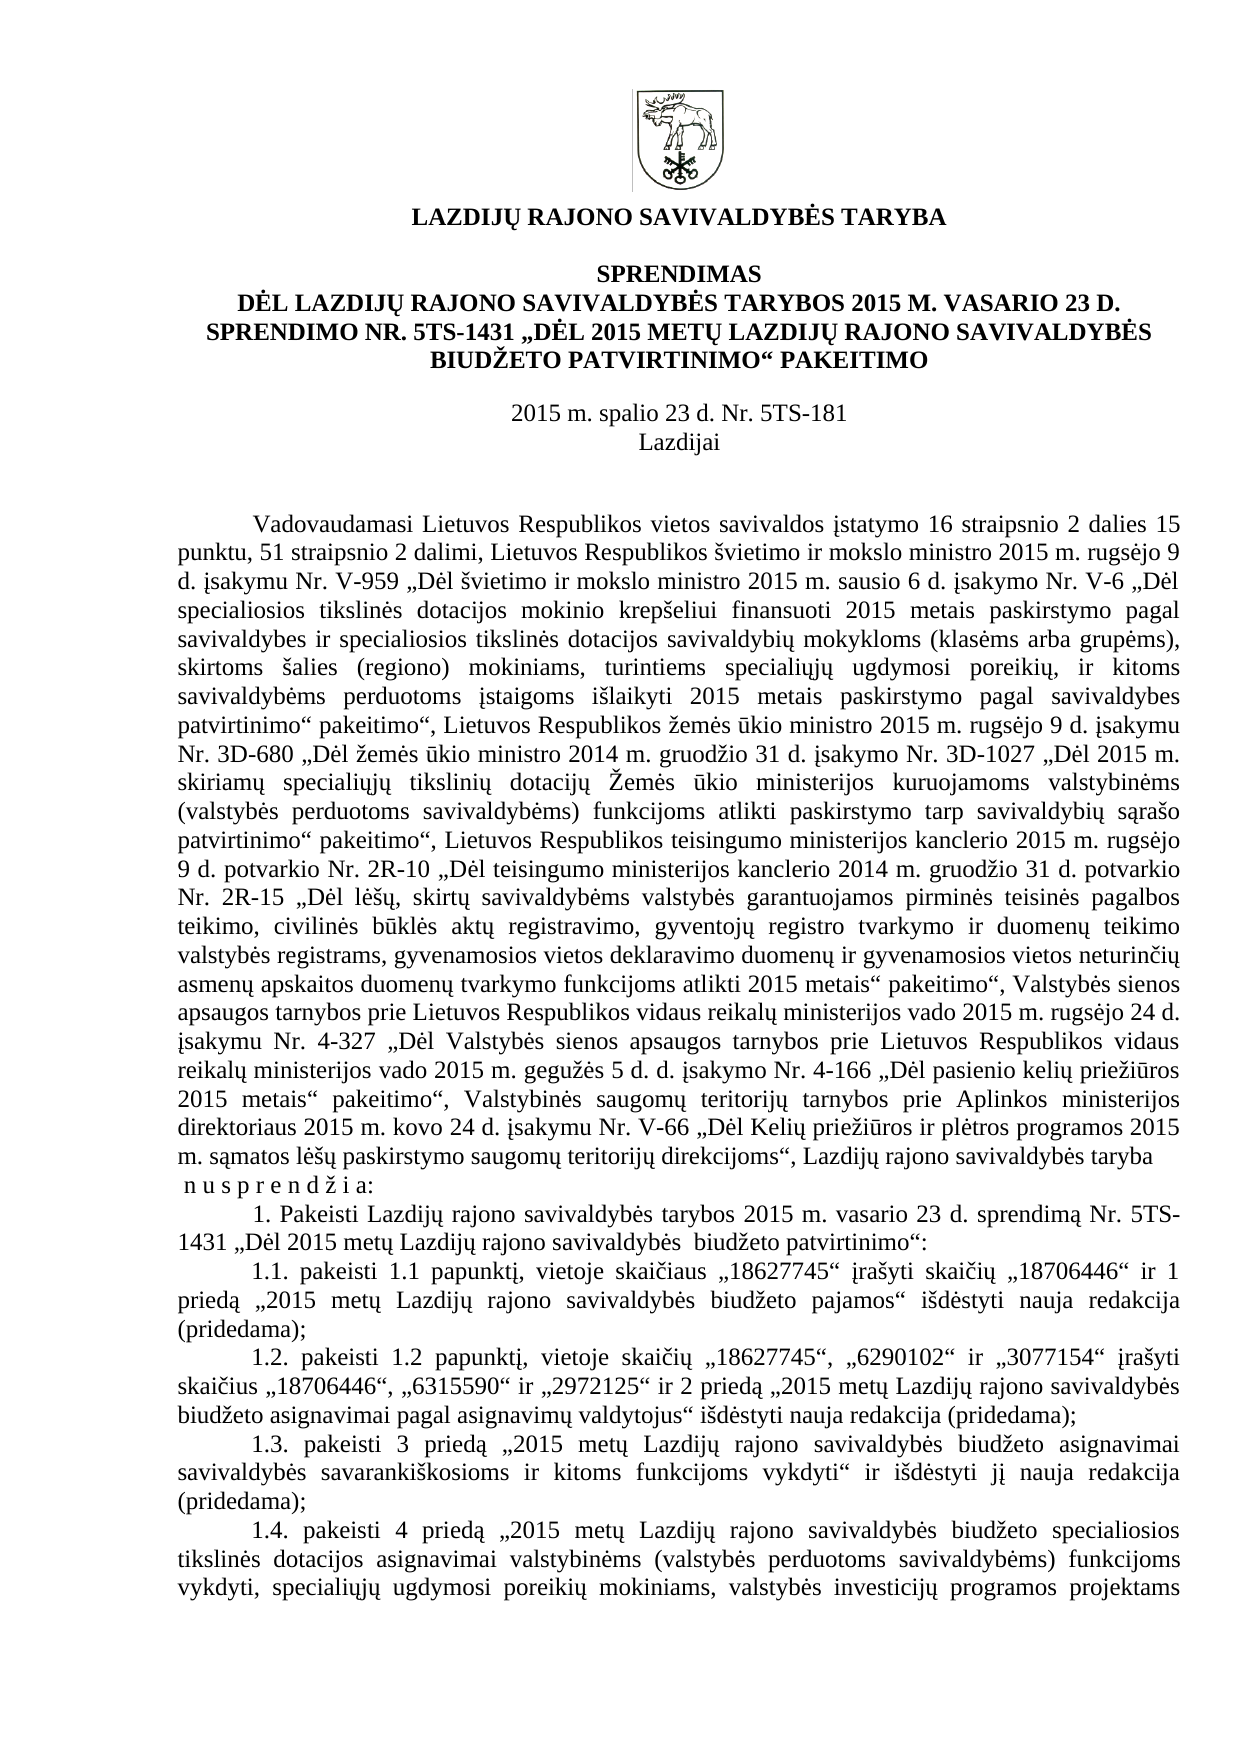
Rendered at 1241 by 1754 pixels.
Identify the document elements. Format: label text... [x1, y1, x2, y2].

text LAZDIJŲ RAJONO SAVIVALDYBĖS TARYBA [177, 202, 1181, 231]
text 1.3. pakeisti 3 priedą „2015 metų Lazdijų rajono savivaldybės biudžeto asignavimai savivaldybės savarankiškosioms ir kitoms funkcijoms vykdyti“ ir išdėstyti jį nauja redakcija (pridedama); [177, 1429, 1181, 1515]
text 1.2. pakeisti 1.2 papunktį, vietoje skaičių „18627745“, „6290102“ ir „3077154“ įrašyti skaičius „18706446“, „6315590“ ir „2972125“ ir 2 priedą „2015 metų Lazdijų rajono savivaldybės biudžeto asignavimai pagal asignavimų valdytojus“ išdėstyti nauja redakcija (pridedama); [177, 1342, 1181, 1429]
text n u s p r e n d ž i a: [177, 1170, 1181, 1199]
text SPRENDIMAS [177, 259, 1181, 288]
text 2015 m. spalio 23 d. Nr. 5TS-181 [177, 398, 1181, 427]
text Vadovaudamasi Lietuvos Respublikos vietos savivaldos įstatymo 16 straipsnio 2 dalies 15 punktu, 51 straipsnio 2 dalimi, Lietuvos Respublikos švietimo ir mokslo ministro 2015 m. rugsėjo 9 d. įsakymu Nr. V-959 „Dėl švietimo ir mokslo ministro 2015 m. sausio 6 d. įsakymo Nr. V-6 „Dėl specialiosios tikslinės dotacijos mokinio krepšeliui finansuoti 2015 metais paskirstymo pagal savivaldybes ir specialiosios tikslinės dotacijos savivaldybių mokykloms (klasėms arba grupėms), skirtoms šalies (regiono) mokiniams, turintiems specialiųjų ugdymosi poreikių, ir kitoms savivaldybėms perduotoms įstaigoms išlaikyti 2015 metais paskirstymo pagal savivaldybes patvirtinimo“ pakeitimo“, Lietuvos Respublikos žemės ūkio ministro 2015 m. rugsėjo 9 d. įsakymu Nr. 3D-680 „Dėl žemės ūkio ministro 2014 m. gruodžio 31 d. įsakymo Nr. 3D-1027 „Dėl 2015 m. skiriamų specialiųjų tikslinių dotacijų Žemės ūkio ministerijos kuruojamoms valstybinėms (valstybės perduotoms savivaldybėms) funkcijoms atlikti paskirstymo tarp savivaldybių sąrašo patvirtinimo“ pakeitimo“, Lietuvos Respublikos teisingumo ministerijos kanclerio 2015 m. rugsėjo 9 d. potvarkio Nr. 2R-10 „Dėl teisingumo ministerijos kanclerio 2014 m. gruodžio 31 d. potvarkio Nr. 2R-15 „Dėl lėšų, skirtų savivaldybėms valstybės garantuojamos pirminės teisinės pagalbos teikimo, civilinės būklės aktų registravimo, gyventojų registro tvarkymo ir duomenų teikimo valstybės registrams, gyvenamosios vietos deklaravimo duomenų ir gyvenamosios vietos neturinčių asmenų apskaitos duomenų tvarkymo funkcijoms atlikti 2015 metais“ pakeitimo“, Valstybės sienos apsaugos tarnybos prie Lietuvos Respublikos vidaus reikalų ministerijos vado 2015 m. rugsėjo 24 d. įsakymu Nr. 4-327 „Dėl Valstybės sienos apsaugos tarnybos prie Lietuvos Respublikos vidaus reikalų ministerijos vado 2015 m. gegužės 5 d. d. įsakymo Nr. 4-166 „Dėl pasienio kelių priežiūros 2015 metais“ pakeitimo“, Valstybinės saugomų teritorijų tarnybos prie Aplinkos ministerijos direktoriaus 2015 m. kovo 24 d. įsakymu Nr. V-66 „Dėl Kelių priežiūros ir plėtros programos 2015 m. sąmatos lėšų paskirstymo saugomų teritorijų direkcijoms“, Lazdijų rajono savivaldybės taryba [177, 509, 1181, 1170]
text Lazdijai [177, 427, 1181, 456]
text 1.4. pakeisti 4 priedą „2015 metų Lazdijų rajono savivaldybės biudžeto specialiosios tikslinės dotacijos asignavimai valstybinėms (valstybės perduotoms savivaldybėms) funkcijoms vykdyti, specialiųjų ugdymosi poreikių mokiniams, valstybės investicijų programos projektams [177, 1515, 1181, 1601]
text 1. Pakeisti Lazdijų rajono savivaldybės tarybos 2015 m. vasario 23 d. sprendimą Nr. 5TS-1431 „Dėl 2015 metų Lazdijų rajono savivaldybės biudžeto patvirtinimo“: [177, 1199, 1181, 1256]
text DĖL LAZDIJŲ RAJONO SAVIVALDYBĖS TARYBOS 2015 M. VASARIO 23 D. SPRENDIMO NR. 5TS-1431 „DĖL 2015 METŲ LAZDIJŲ RAJONO SAVIVALDYBĖS BIUDŽETO PATVIRTINIMO“ PAKEITIMO [177, 288, 1181, 374]
text 1.1. pakeisti 1.1 papunktį, vietoje skaičiaus „18627745“ įrašyti skaičių „18706446“ ir 1 priedą „2015 metų Lazdijų rajono savivaldybės biudžeto pajamos“ išdėstyti nauja redakcija (pridedama); [177, 1256, 1181, 1342]
